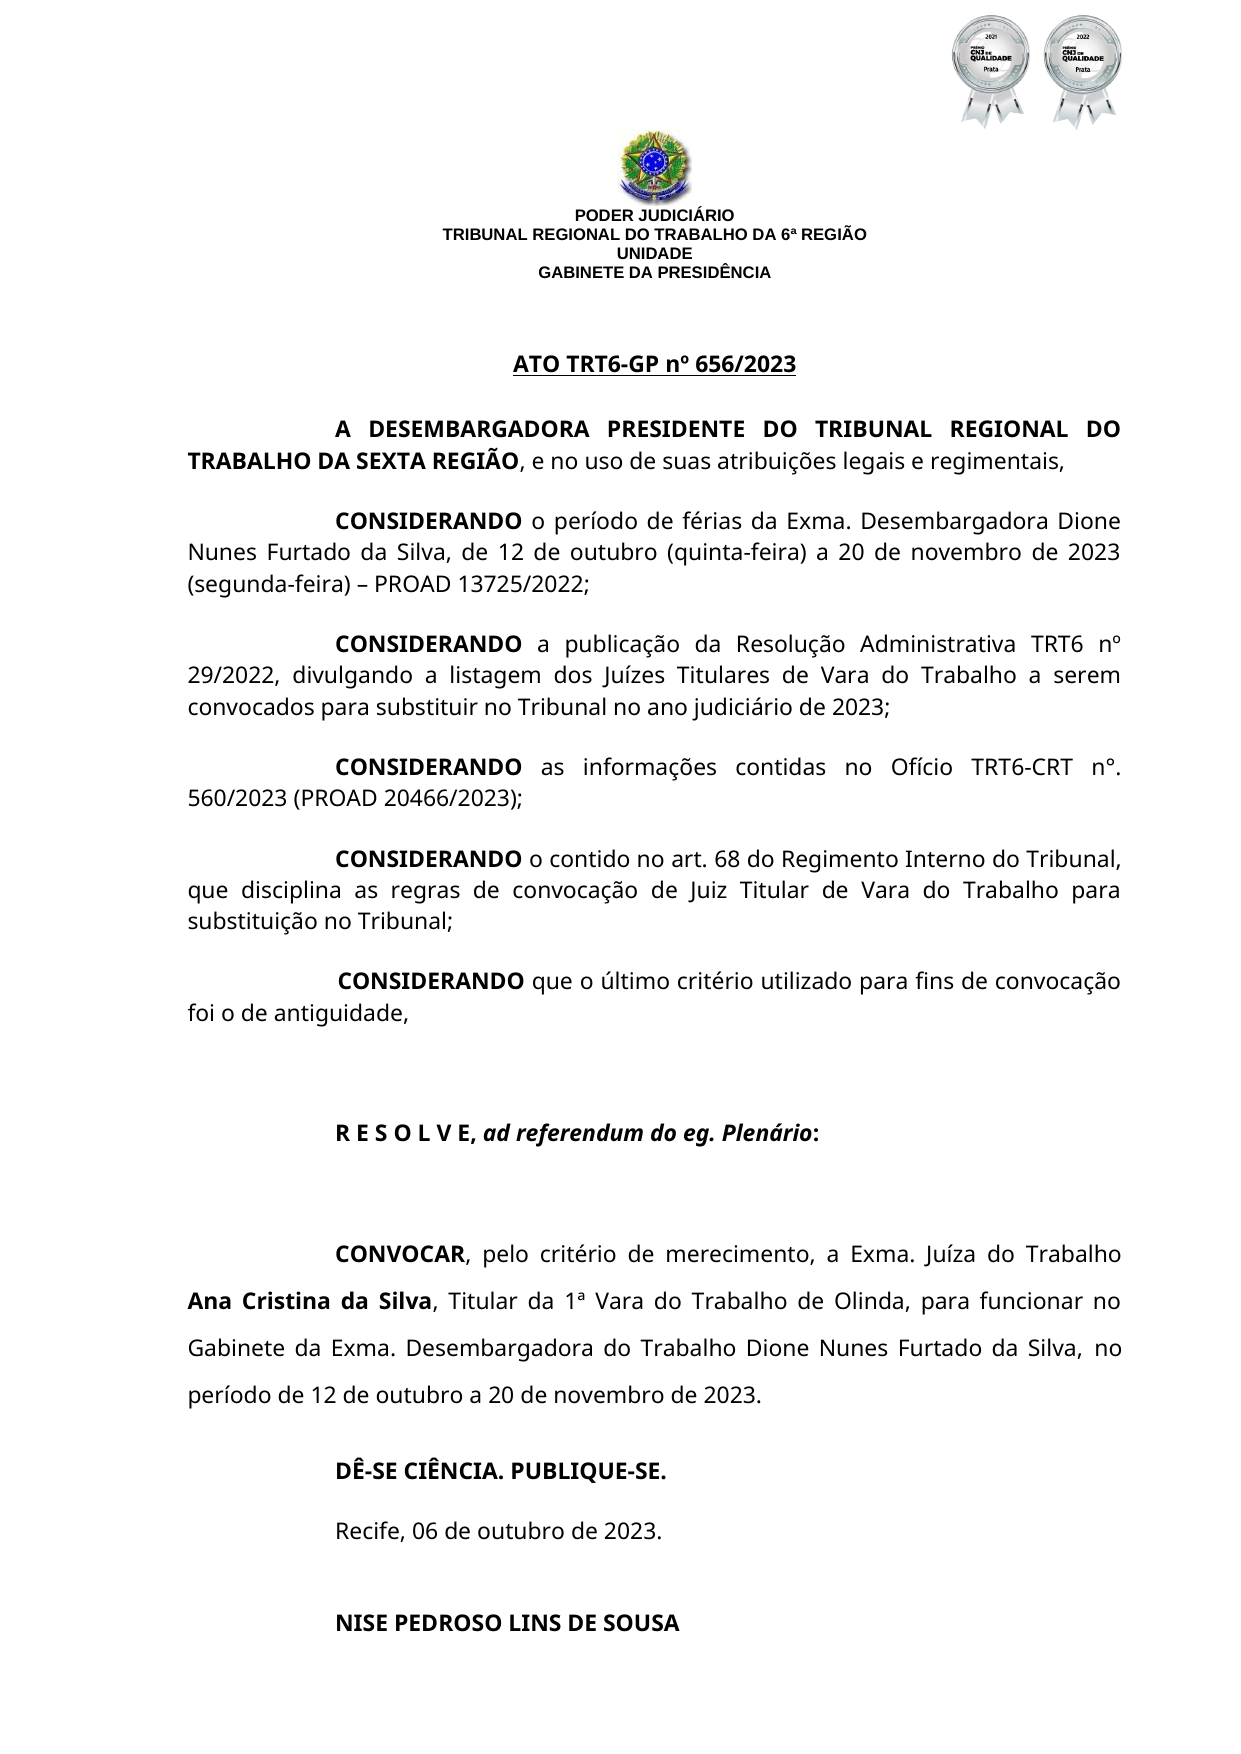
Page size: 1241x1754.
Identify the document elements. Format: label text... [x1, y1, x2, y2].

picture [934, 14, 1123, 131]
text CONSIDERANDO o contido no art. 68 do Regimento Interno do Tribunal, que disciplina as regras de convocação de Juiz Titular de Vara do Trabalho para substituição no Tribunal; [187, 843, 1122, 936]
text DÊ-SE CIÊNCIA. PUBLIQUE-SE. [187, 1455, 1122, 1486]
text R E S O L V E, ad referendum do eg. Plenário: [187, 1117, 1122, 1149]
text CONSIDERANDO as informações contidas no Ofício TRT6-CRT n°. 560/2023 (PROAD 20466/2023); [187, 751, 1122, 813]
picture [617, 130, 693, 206]
text CONVOCAR, pelo critério de merecimento, a Exma. Juíza do Trabalho Ana Cristina da Silva, Titular da 1ª Vara do Trabalho de Olinda, para funcionar no Gabinete da Exma. Desembargadora do Trabalho Dione Nunes Furtado da Silva, no período de 12 de outubro a 20 de novembro de 2023. [187, 1238, 1122, 1410]
text CONSIDERANDO o período de férias da Exma. Desembargadora Dione Nunes Furtado da Silva, de 12 de outubro (quinta-feira) a 20 de novembro de 2023 (segunda-feira) – PROAD 13725/2022; [187, 505, 1122, 599]
text NISE PEDROSO LINS DE SOUSA [187, 1607, 1122, 1638]
subtitle ATO TRT6-GP nº 656/2023 [187, 348, 1122, 379]
text Recife, 06 de outubro de 2023. [187, 1515, 1122, 1547]
text A DESEMBARGADORA PRESIDENTE DO TRIBUNAL REGIONAL DO TRABALHO DA SEXTA REGIÃO, e no uso de suas atribuições legais e regimentais, [187, 413, 1122, 476]
text CONSIDERANDO a publicação da Resolução Administrativa TRT6 nº 29/2022, divulgando a listagem dos Juízes Titulares de Vara do Trabalho a serem convocados para substituir no Tribunal no ano judiciário de 2023; [187, 628, 1122, 722]
text CONSIDERANDO que o último critério utilizado para fins de convocação foi o de antiguidade, [187, 965, 1122, 1028]
